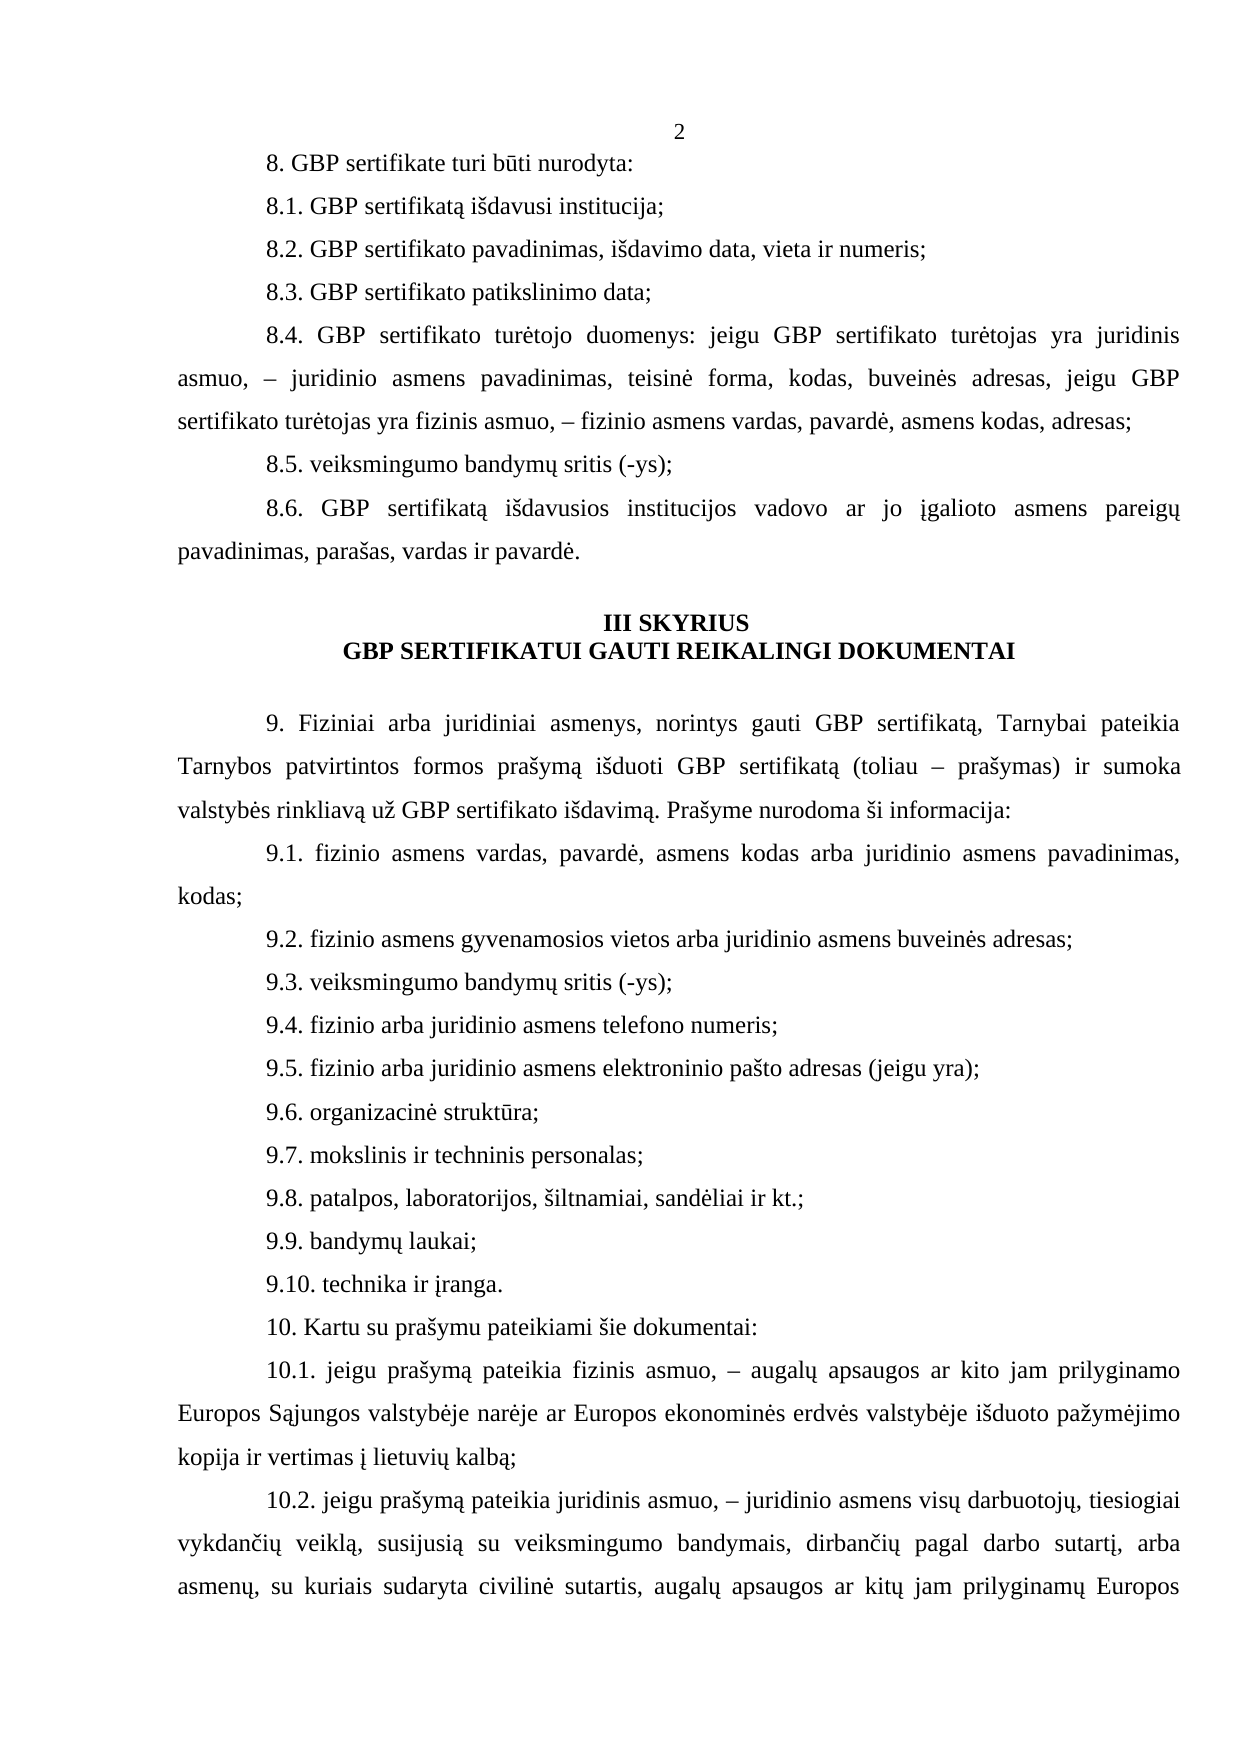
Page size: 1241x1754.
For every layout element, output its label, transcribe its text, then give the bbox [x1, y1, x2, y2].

text 9. Fiziniai arba juridiniai asmenys, norintys gauti GBP sertifikatą, Tarnybai pateikia Tarnybos patvirtintos formos prašymą išduoti GBP sertifikatą (toliau – prašymas) ir sumoka valstybės rinkliavą už GBP sertifikato išdavimą. Prašyme nurodoma ši informacija: [177, 708, 1181, 823]
text 9.2. fizinio asmens gyvenamosios vietos arba juridinio asmens buveinės adresas; [177, 924, 1181, 953]
text 10.2. jeigu prašymą pateikia juridinis asmuo, – juridinio asmens visų darbuotojų, tiesiogiai vykdančių veiklą, susijusią su veiksmingumo bandymais, dirbančių pagal darbo sutartį, arba asmenų, su kuriais sudaryta civilinė sutartis, augalų apsaugos ar kitų jam prilyginamų Europos [177, 1485, 1181, 1600]
text 9.8. patalpos, laboratorijos, šiltnamiai, sandėliai ir kt.; [177, 1183, 1181, 1212]
text 9.10. technika ir įranga. [177, 1269, 1181, 1298]
text 8.1. GBP sertifikatą išdavusi institucija; [177, 191, 1181, 219]
text 9.7. mokslinis ir techninis personalas; [177, 1140, 1181, 1168]
text 9.4. fizinio arba juridinio asmens telefono numeris; [177, 1010, 1181, 1039]
text 10. Kartu su prašymu pateikiami šie dokumentai: [177, 1312, 1181, 1341]
text 9.9. bandymų laukai; [177, 1226, 1181, 1255]
text GBP SERTIFIKATUI GAUTI REIKALINGI DOKUMENTAI [177, 636, 1181, 665]
text 10.1. jeigu prašymą pateikia fizinis asmuo, – augalų apsaugos ar kito jam prilyginamo Europos Sąjungos valstybėje narėje ar Europos ekonominės erdvės valstybėje išduoto pažymėjimo kopija ir vertimas į lietuvių kalbą; [177, 1355, 1181, 1470]
text 9.6. organizacinė struktūra; [177, 1097, 1181, 1125]
text 8. GBP sertifikate turi būti nurodyta: [177, 148, 1181, 176]
text 8.2. GBP sertifikato pavadinimas, išdavimo data, vieta ir numeris; [177, 234, 1181, 263]
text 8.6. GBP sertifikatą išdavusios institucijos vadovo ar jo įgalioto asmens pareigų pavadinimas, parašas, vardas ir pavardė. [177, 493, 1181, 564]
text 8.3. GBP sertifikato patikslinimo data; [177, 277, 1181, 306]
text 9.3. veiksmingumo bandymų sritis (-ys); [177, 967, 1181, 996]
text 9.1. fizinio asmens vardas, pavardė, asmens kodas arba juridinio asmens pavadinimas, kodas; [177, 838, 1181, 910]
text 9.5. fizinio arba juridinio asmens elektroninio pašto adresas (jeigu yra); [177, 1053, 1181, 1082]
text 8.4. GBP sertifikato turėtojo duomenys: jeigu GBP sertifikato turėtojas yra juridinis asmuo, – juridinio asmens pavadinimas, teisinė forma, kodas, buveinės adresas, jeigu GBP sertifikato turėtojas yra fizinis asmuo, – fizinio asmens vardas, pavardė, asmens kodas, adresas; [177, 320, 1181, 435]
text III SKYRIUS [177, 608, 1181, 636]
text 8.5. veiksmingumo bandymų sritis (-ys); [177, 449, 1181, 478]
